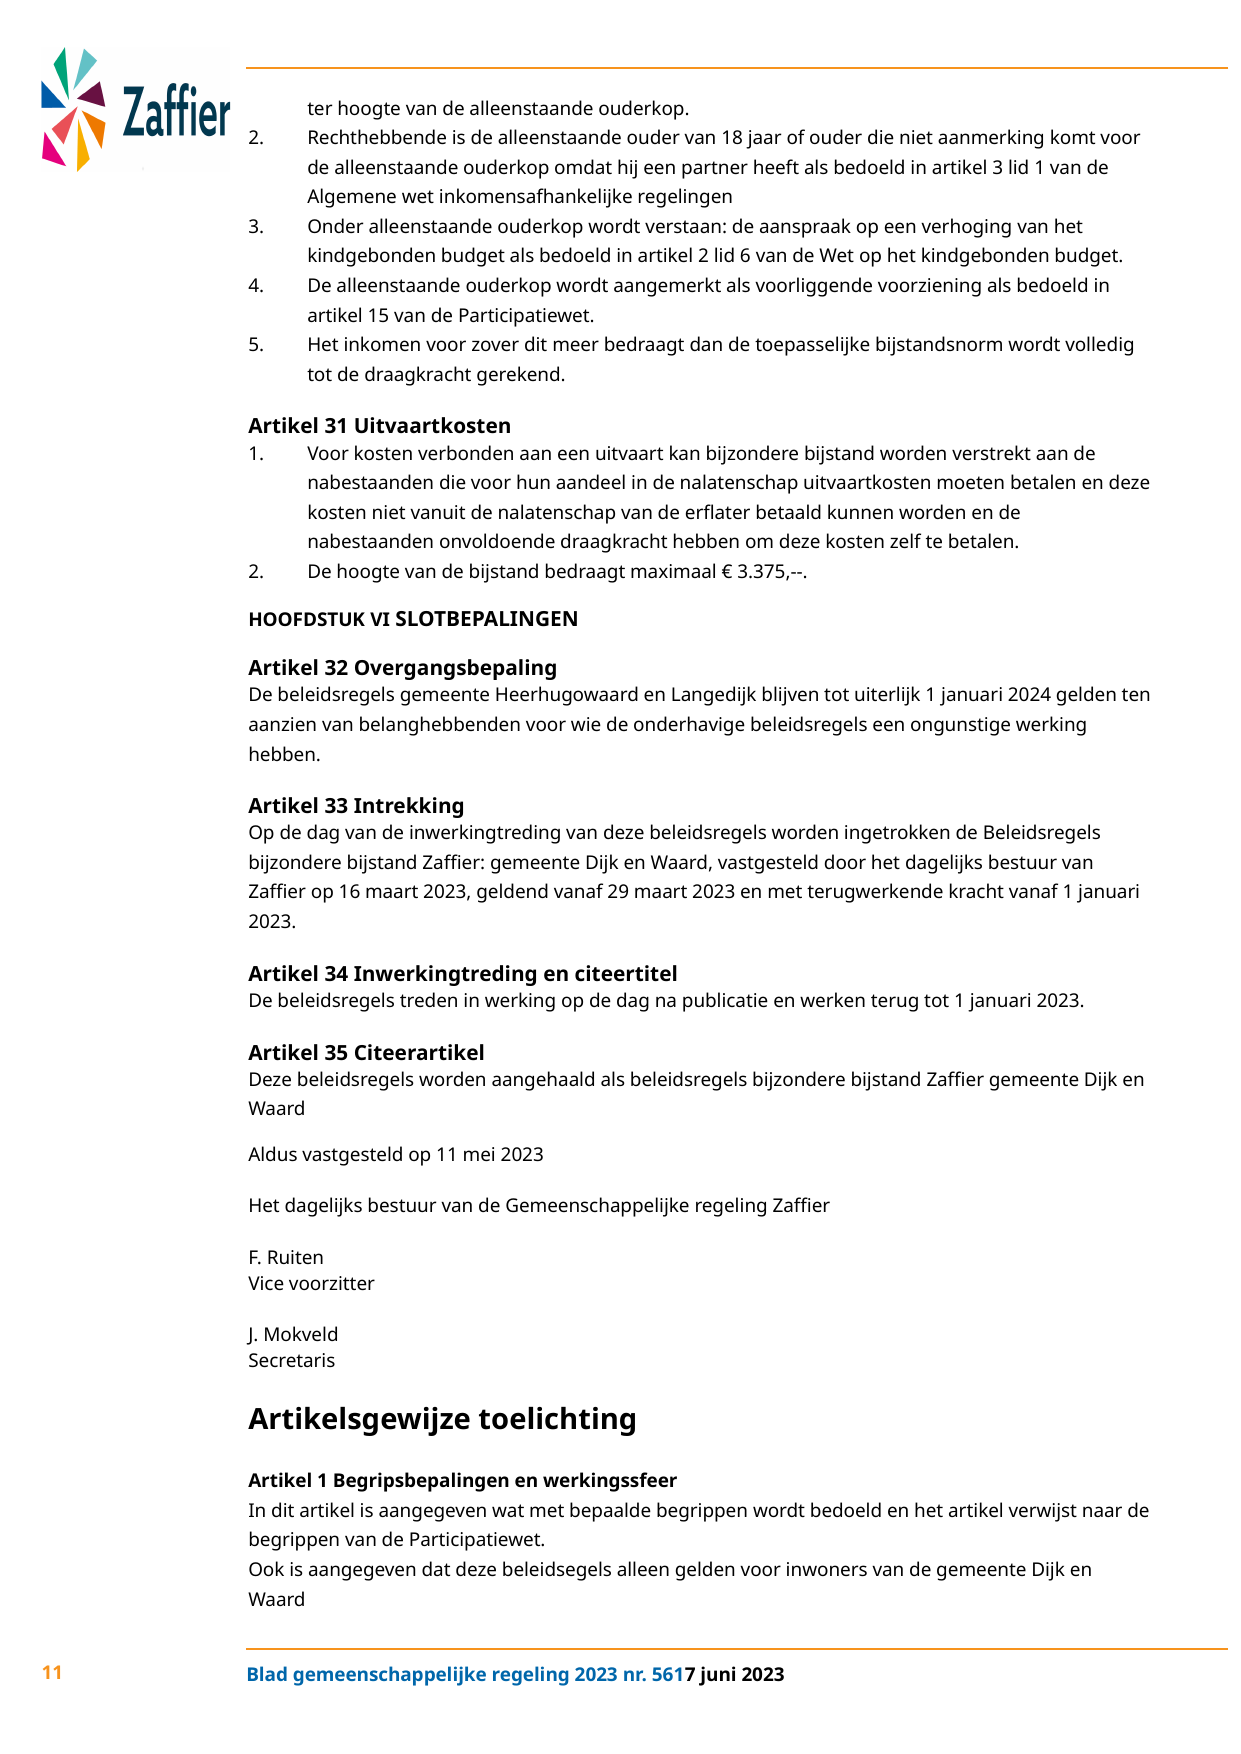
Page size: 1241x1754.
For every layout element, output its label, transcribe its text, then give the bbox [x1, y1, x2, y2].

text F. Ruiten [248, 1244, 1152, 1270]
text Artikel 35 Citeerartikel [248, 1038, 1152, 1066]
list Rechthebbende is de alleenstaande ouder van 18 jaar of ouder die niet aanmerking komt voor de alleenstaande ouderkop omdat hij een partner heeft als bedoeld in artikel 3 lid 1 van de Algemene wet inkomensafhankelijke regelingen [248, 124, 1152, 209]
text De beleidsregels gemeente Heerhugowaard en Langedijk blijven tot uiterlijk 1 januari 2024 gelden ten aanzien van belanghebbenden voor wie de onderhavige beleidsregels een ongunstige werking hebben. [248, 682, 1152, 766]
text De beleidsregels treden in werking op de dag na publicatie en werken terug tot 1 januari 2023. [248, 987, 1152, 1013]
list ter hoogte van de alleenstaande ouderkop. [248, 95, 1152, 121]
text In dit artikel is aangegeven wat met bepaalde begrippen wordt bedoeld en het artikel verwijst naar de begrippen van de Participatiewet. [248, 1497, 1152, 1552]
picture [41, 47, 231, 172]
text Deze beleidsregels worden aangehaald als beleidsregels bijzondere bijstand Zaffier gemeente Dijk en Waard [248, 1066, 1152, 1121]
text Artikel 1 Begripsbepalingen en werkingssfeer [248, 1467, 1152, 1493]
text Artikel 32 Overgangsbepaling [248, 653, 1152, 682]
list Het inkomen voor zover dit meer bedraagt dan de toepasselijke bijstandsnorm wordt volledig tot de draagkracht gerekend. [248, 331, 1152, 387]
text Artikel 33 Intrekking [248, 791, 1152, 819]
list De alleenstaande ouderkop wordt aangemerkt als voorliggende voorziening als bedoeld in artikel 15 van de Participatiewet. [248, 272, 1152, 328]
text Aldus vastgesteld op 11 mei 2023 [248, 1141, 1152, 1167]
text Artikelsgewijze toelichting [248, 1398, 1152, 1438]
list De hoogte van de bijstand bedraagt maximaal € 3.375,--. [248, 558, 1152, 584]
text Het dagelijks bestuur van de Gemeenschappelijke regeling Zaffier [248, 1193, 1152, 1218]
text Artikel 31 Uitvaartkosten [248, 411, 1152, 440]
list Onder alleenstaande ouderkop wordt verstaan: de aanspraak op een verhoging van het kindgebonden budget als bedoeld in artikel 2 lid 6 van de Wet op het kindgebonden budget. [248, 213, 1152, 268]
text HOOFDSTUK VI SLOTBEPALINGEN [248, 604, 1152, 632]
text J. Mokveld [248, 1321, 1152, 1347]
text Artikel 34 Inwerkingtreding en citeertitel [248, 959, 1152, 987]
text Op de dag van de inwerkingtreding van deze beleidsregels worden ingetrokken de Beleidsregels bijzondere bijstand Zaffier: gemeente Dijk en Waard, vastgesteld door het dagelijks bestuur van Zaffier op 16 maart 2023, geldend vanaf 29 maart 2023 en met terugwerkende kracht vanaf 1 januari 2023. [248, 819, 1152, 934]
text Ook is aangegeven dat deze beleidsegels alleen gelden voor inwoners van de gemeente Dijk en Waard [248, 1556, 1152, 1611]
text Secretaris [248, 1347, 1152, 1373]
list Voor kosten verbonden aan een uitvaart kan bijzondere bijstand worden verstrekt aan de nabestaanden die voor hun aandeel in de nalatenschap uitvaartkosten moeten betalen en deze kosten niet vanuit de nalatenschap van de erflater betaald kunnen worden en de nabestaanden onvoldoende draagkracht hebben om deze kosten zelf te betalen. [248, 440, 1152, 554]
text Vice voorzitter [248, 1270, 1152, 1296]
